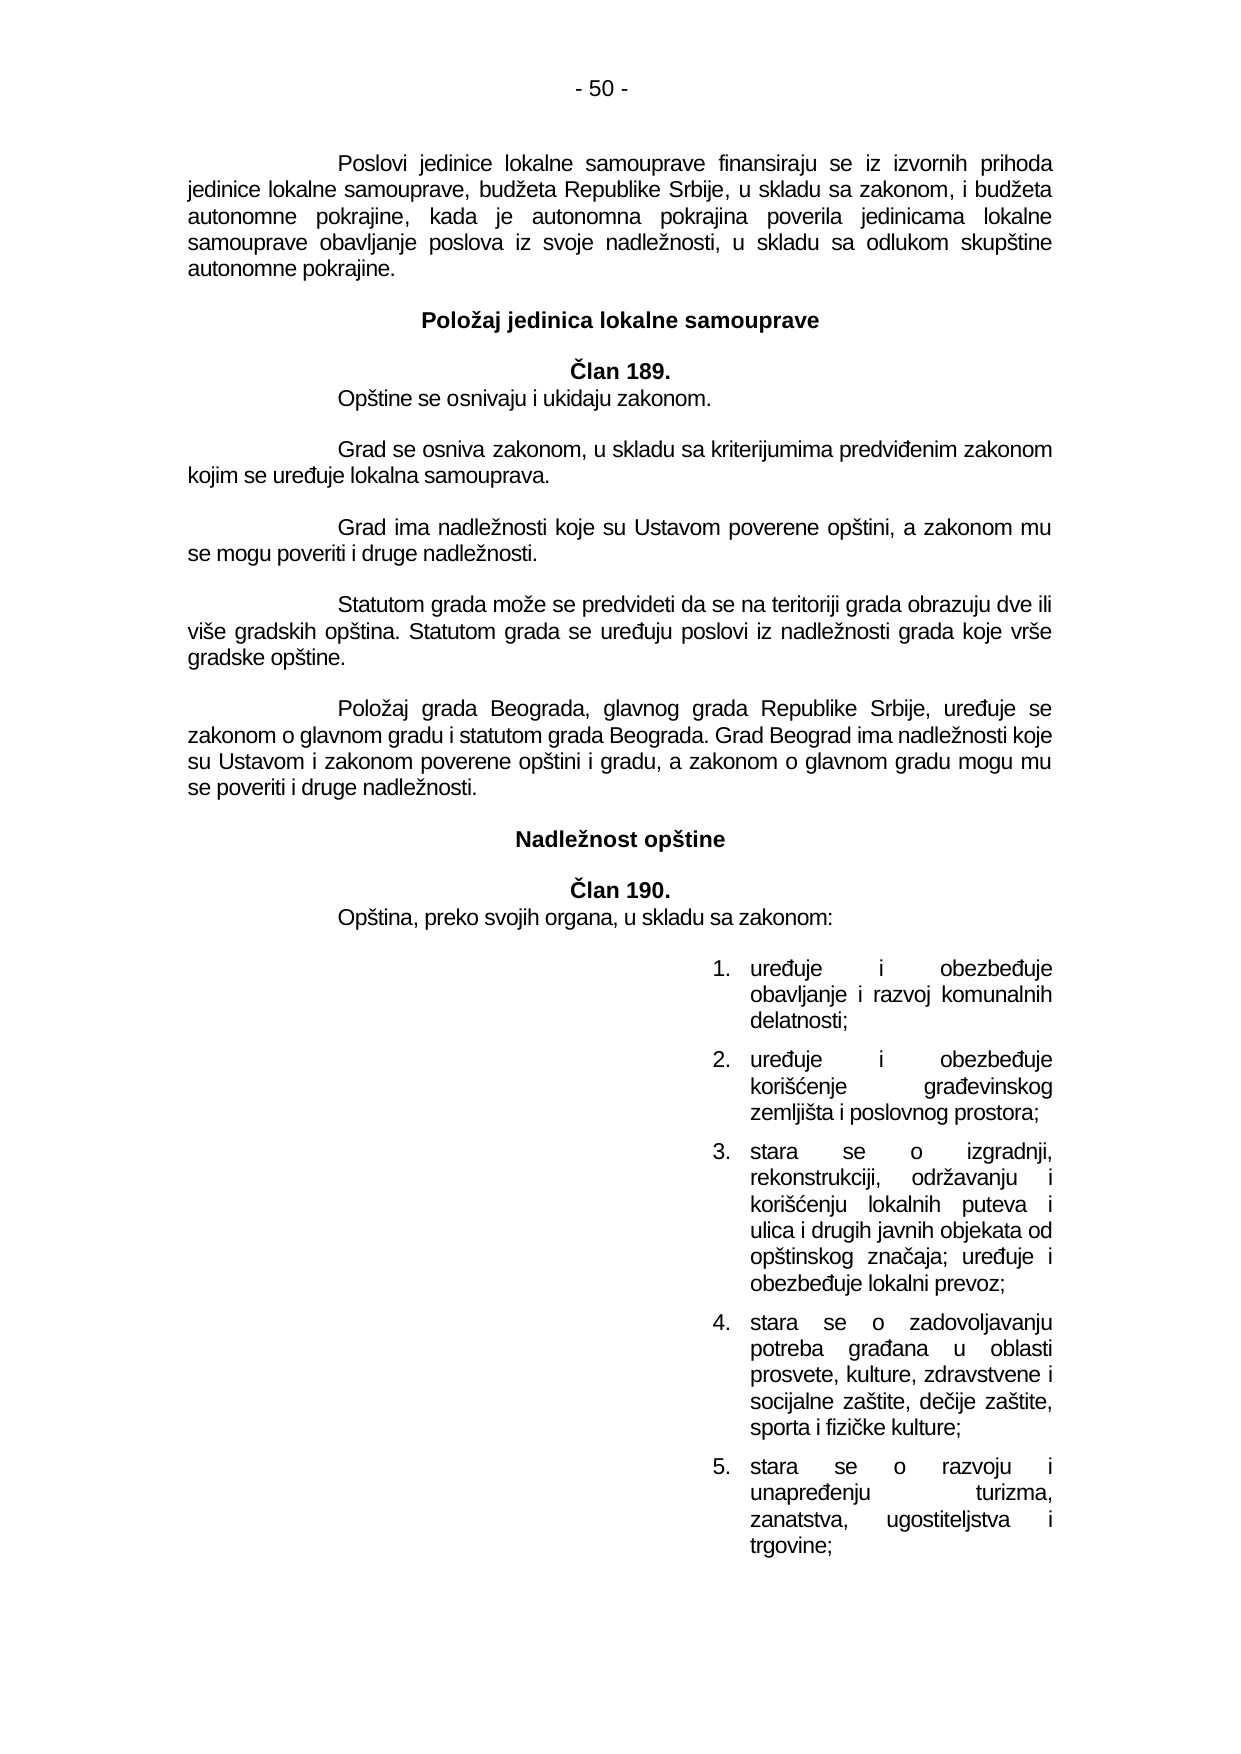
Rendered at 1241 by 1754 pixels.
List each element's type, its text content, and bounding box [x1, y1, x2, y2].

text Opština, preko svojih organa, u skladu sa zakonom: [187, 903, 1053, 930]
text Statutom grada može se predvideti da se na teritoriji grada obrazuju dve ili više gradskih opština. Statutom grada se uređuju poslovi iz nadležnosti grada koje vrše gradske opštine. [187, 591, 1053, 670]
list uređuje i obezbeđuje korišćenje građevinskog zemljišta i poslovnog prostora; [712, 1046, 1053, 1125]
text Opštine se osnivaju i ukidaju zakonom. [187, 384, 1053, 411]
text Grad se osniva zakonom, u skladu sa kriterijumima predviđenim zakonom kojim se uređuje lokalna samouprava. [187, 436, 1053, 488]
text Poslovi jedinice lokalne samouprave finansiraju se iz izvornih prihoda jedinice lokalne samouprave, budžeta Republike Srbije, u skladu sa zakonom, i budžeta autonomne pokrajine, kada je autonomna pokrajina poverila jedinicama lokalne samouprave obavljanje poslova iz svoje nadležnosti, u skladu sa odlukom skupštine autonomne pokrajine. [187, 150, 1053, 282]
text Član 190. [262, 877, 978, 903]
text Položaj grada Beograda, glavnog grada Republike Srbije, uređuje se zakonom o glavnom gradu i statutom grada Beograda. Grad Beograd ima nadležnosti koje su Ustavom i zakonom poverene opštini i gradu, a zakonom o glavnom gradu mogu mu se poveriti i druge nadležnosti. [187, 695, 1053, 801]
text Položaj jedinica lokalne samouprave [262, 307, 978, 333]
list stara se o razvoju i unapređenju turizma, zanatstva, ugostiteljstva i trgovine; [712, 1453, 1053, 1558]
text Član 189. [262, 358, 978, 384]
text Nadležnost opštine [262, 826, 978, 852]
list uređuje i obezbeđuje obavljanje i razvoj komunalnih delatnosti; [712, 955, 1053, 1034]
text Grad ima nadležnosti koje su Ustavom poverene opštini, a zakonom mu se mogu poveriti i druge nadležnosti. [187, 513, 1053, 566]
list stara se o izgradnji, rekonstrukciji, održavanju i korišćenju lokalnih puteva i ulica i drugih javnih objekata od opštinskog značaja; uređuje i obezbeđuje lokalni prevoz; [712, 1138, 1053, 1296]
list stara se o zadovoljavanju potreba građana u oblasti prosvete, kulture, zdravstvene i socijalne zaštite, dečije zaštite, sporta i fizičke kulture; [712, 1308, 1053, 1440]
